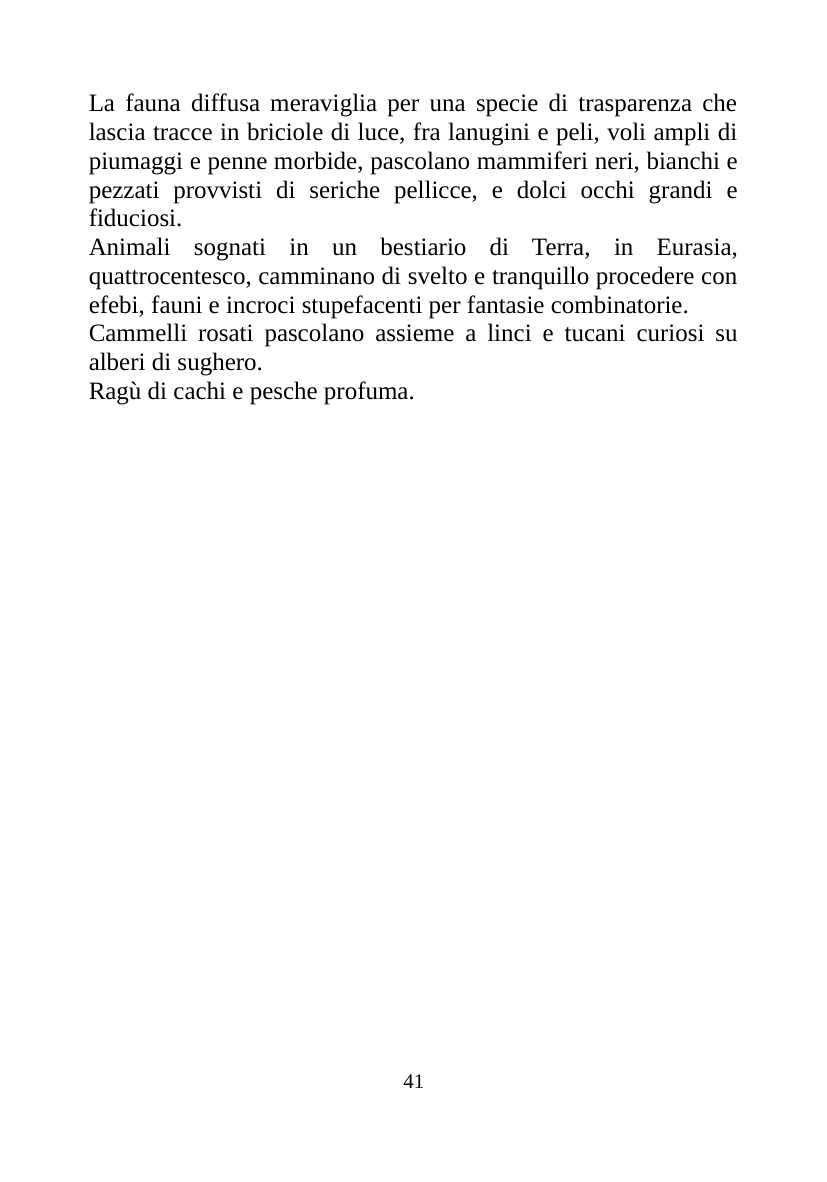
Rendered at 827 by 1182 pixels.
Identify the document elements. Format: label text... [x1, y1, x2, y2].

text La fauna diffusa meraviglia per una specie di trasparenza che lascia tracce in briciole di luce, fra lanugini e peli, voli ampli di piumaggi e penne morbide, pascolano mammiferi neri, bianchi e pezzati provvisti di seriche pellicce, e dolci occhi grandi e fiduciosi. [88, 88, 738, 232]
text Cammelli rosati pascolano assieme a linci e tucani curiosi su alberi di sughero. [88, 318, 738, 376]
text Animali sognati in un bestiario di Terra, in Eurasia, quattrocentesco, camminano di svelto e tranquillo procedere con efebi, fauni e incroci stupefacenti per fantasie combinatorie. [88, 232, 738, 318]
text Ragù di cachi e pesche profuma. [88, 376, 738, 405]
